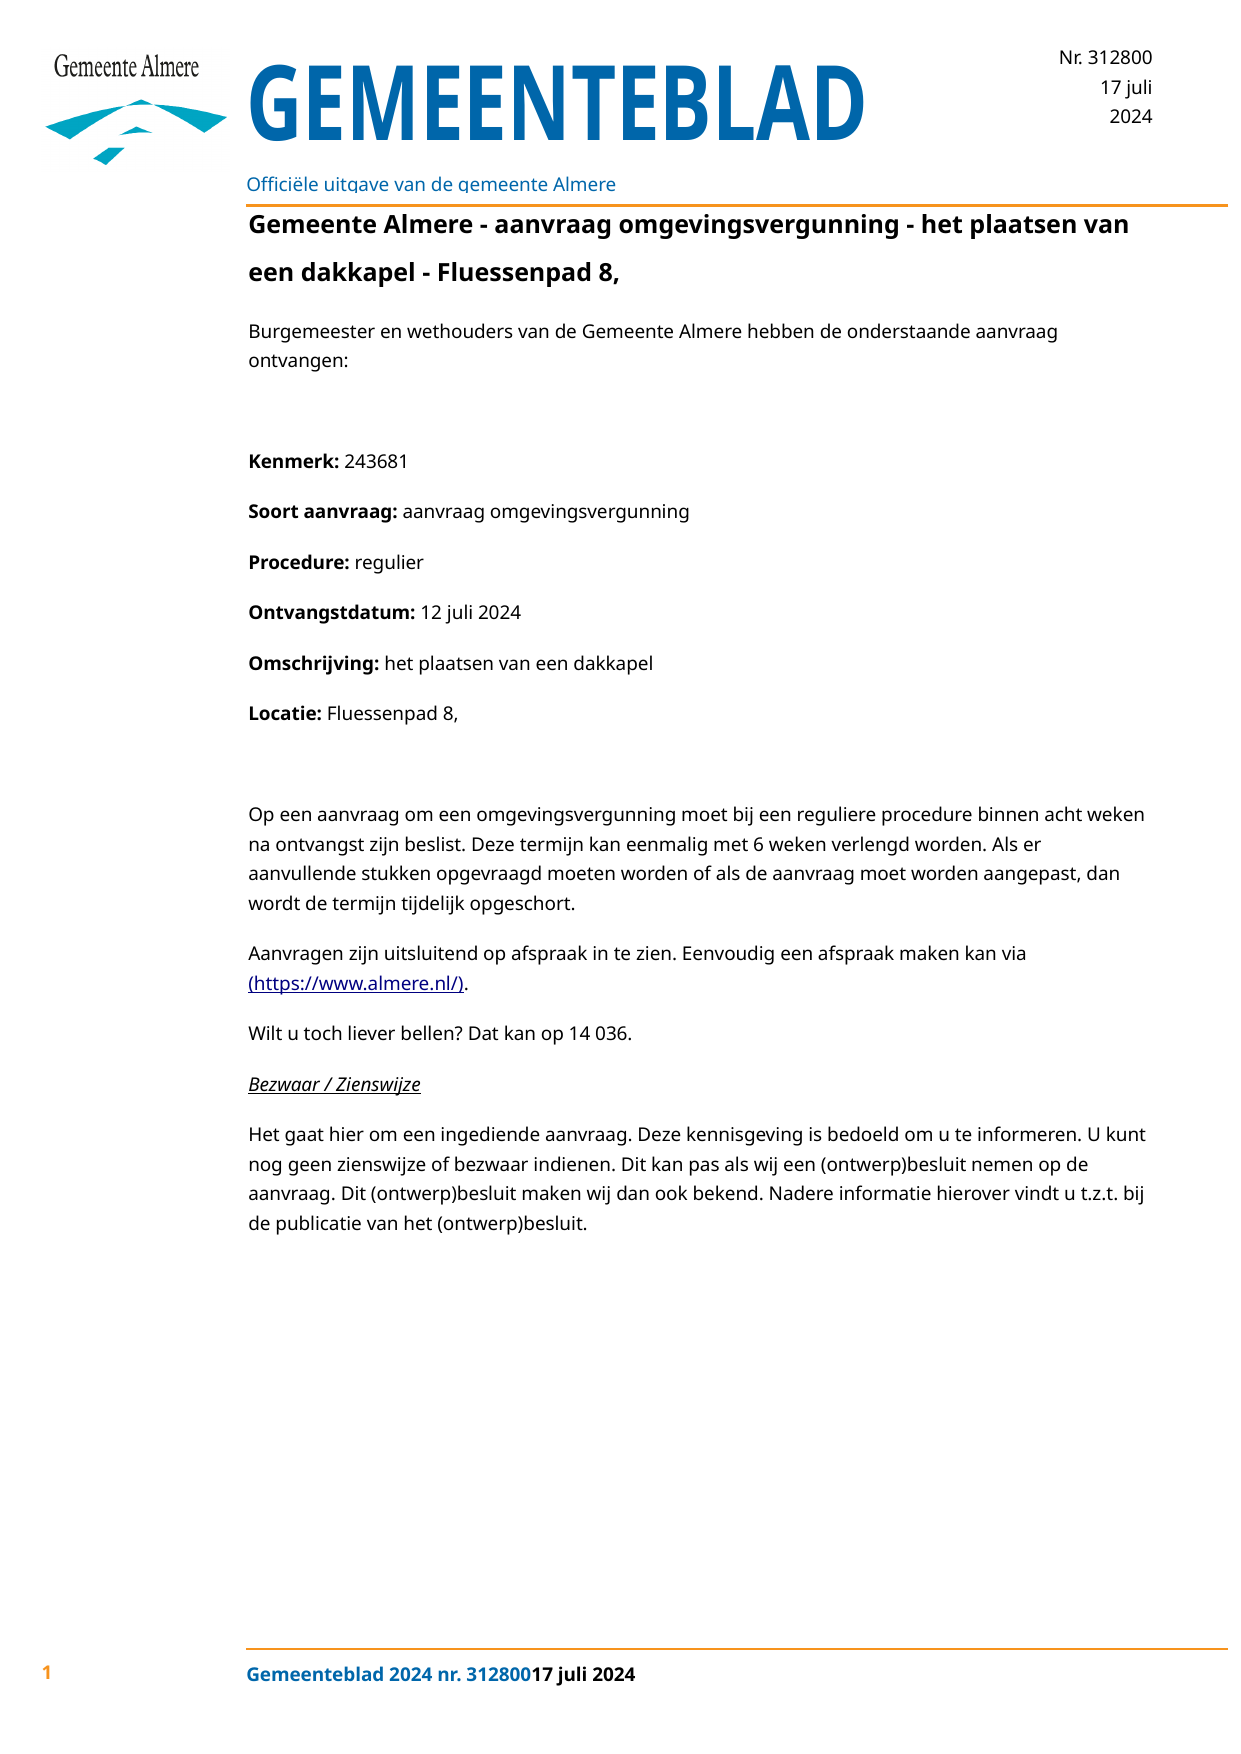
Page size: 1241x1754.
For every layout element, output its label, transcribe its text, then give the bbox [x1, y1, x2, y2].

text Aanvragen zijn uitsluitend op afspraak in te zien. Eenvoudig een afspraak maken kan via (https://www.almere.nl/). [248, 940, 1152, 996]
picture [41, 47, 231, 172]
text Ontvangstdatum: 12 juli 2024 [248, 599, 1152, 625]
text Op een aanvraag om een omgevingsvergunning moet bij een reguliere procedure binnen acht weken na ontvangst zijn beslist. Deze termijn kan eenmalig met 6 weken verlengd worden. Als er aanvullende stukken opgevraagd moeten worden of als de aanvraag moet worden aangepast, dan wordt de termijn tijdelijk opgeschort. [248, 801, 1152, 916]
text Burgemeester en wethouders van de Gemeente Almere hebben de onderstaande aanvraag ontvangen: [248, 318, 1152, 373]
text Soort aanvraag: aanvraag omgevingsvergunning [248, 499, 1152, 524]
text Het gaat hier om een ingediende aanvraag. Deze kennisgeving is bedoeld om u te informeren. U kunt nog geen zienswijze of bezwaar indienen. Dit kan pas als wij een (ontwerp)besluit nemen op de aanvraag. Dit (ontwerp)besluit maken wij dan ook bekend. Nadere informatie hierover vindt u t.z.t. bij de publicatie van het (ontwerp)besluit. [248, 1121, 1152, 1236]
text Procedure: regulier [248, 549, 1152, 575]
text Wilt u toch liever bellen? Dat kan op 14 036. [248, 1020, 1152, 1046]
text Gemeente Almere - aanvraag omgevingsvergunning - het plaatsen van een dakkapel - Fluessenpad 8, [248, 207, 1152, 288]
text Kenmerk: 243681 [248, 448, 1152, 474]
text Bezwaar / Zienswijze [248, 1071, 1152, 1097]
text Locatie: Fluessenpad 8, [248, 700, 1152, 726]
text Omschrijving: het plaatsen van een dakkapel [248, 650, 1152, 676]
